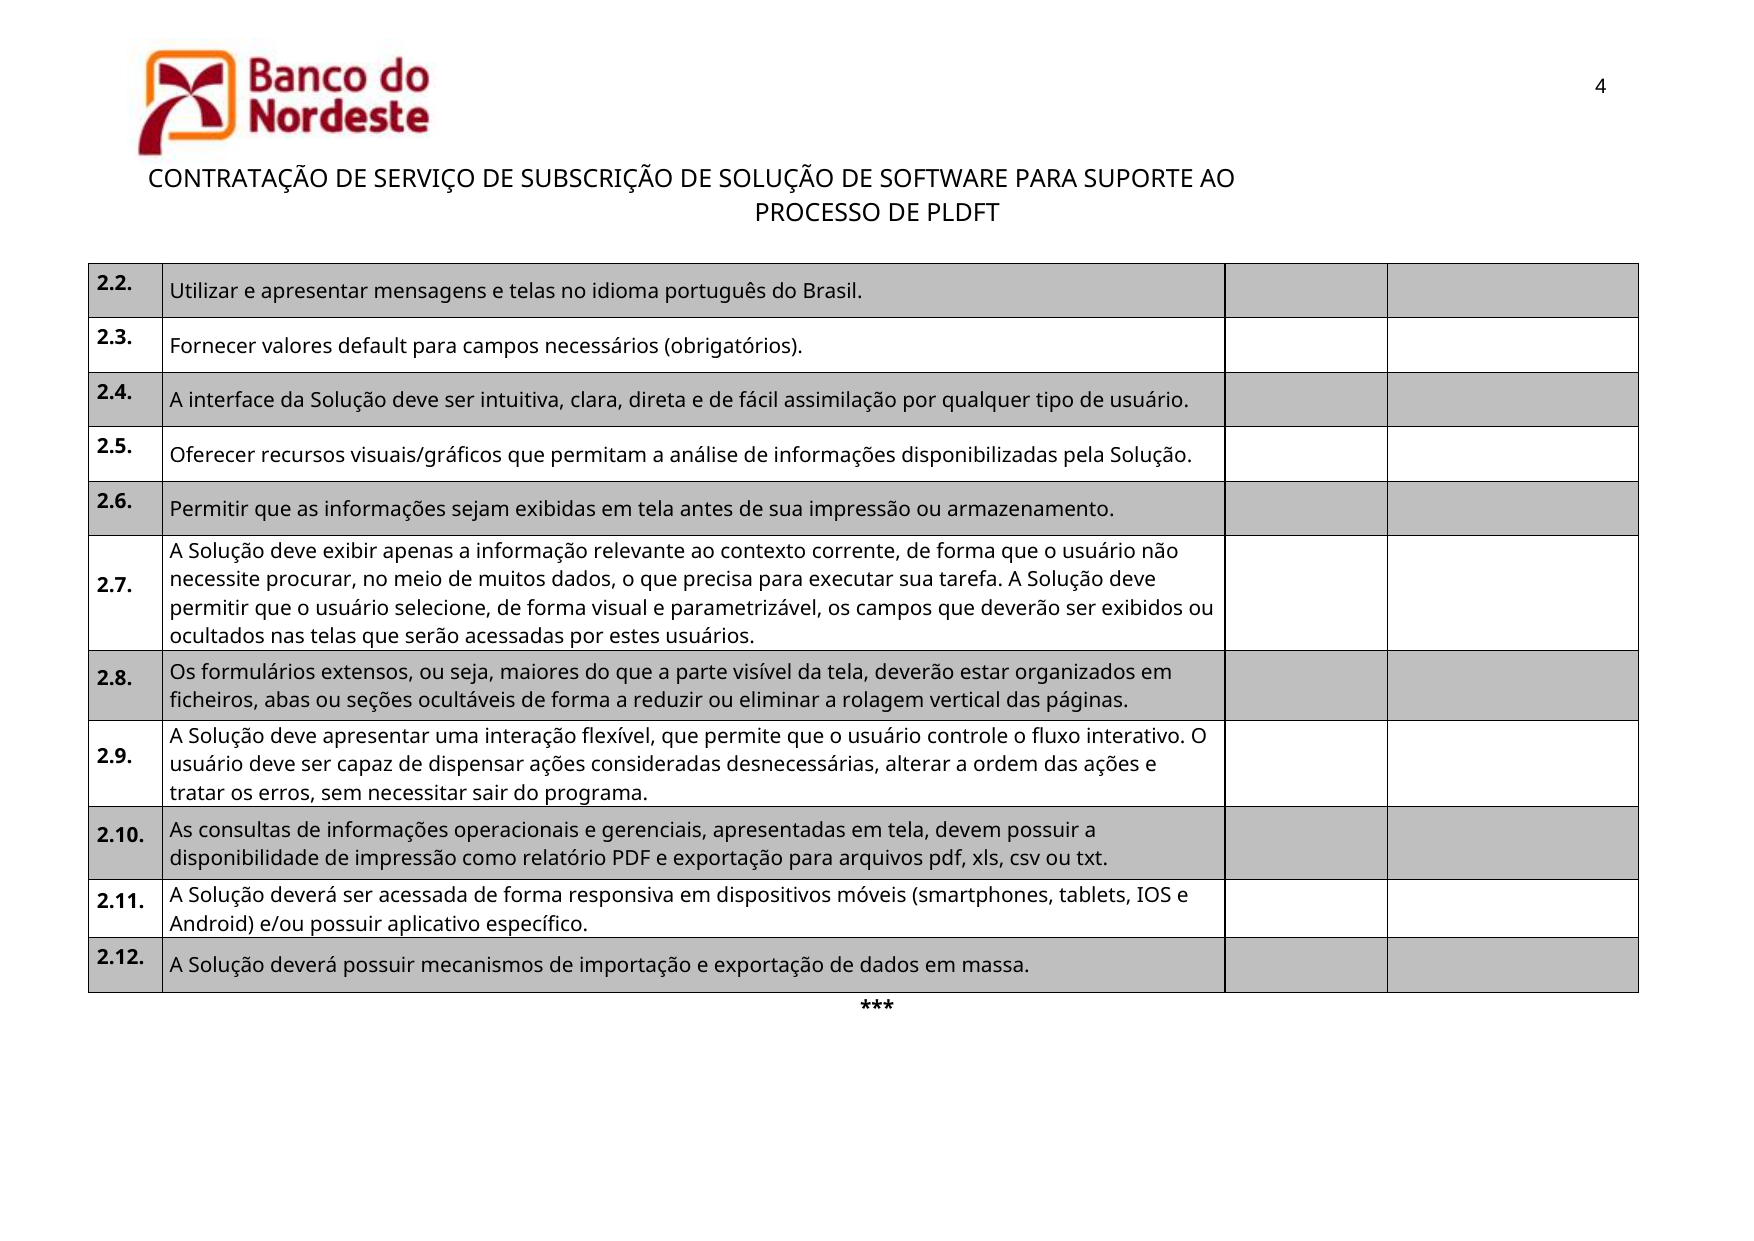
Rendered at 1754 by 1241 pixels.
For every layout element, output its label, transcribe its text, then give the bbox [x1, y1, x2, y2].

table_cell [1226, 264, 1387, 317]
table_cell [1226, 938, 1387, 992]
table_cell [1226, 807, 1387, 879]
table_cell [89, 373, 162, 426]
table_cell [89, 880, 162, 937]
table_cell [89, 264, 162, 317]
table_cell [89, 807, 162, 879]
table_cell [1388, 807, 1638, 879]
table_cell [1388, 721, 1638, 806]
list *** [148, 993, 1606, 1021]
table_cell Os formulários extensos, ou seja, maiores do que a parte visível da tela, deverão estar organizados em ficheiros, abas ou seções ocultáveis de forma a reduzir ou eliminar a rolagem vertical das páginas. [163, 651, 1224, 720]
table_cell [1226, 427, 1387, 481]
table_cell [89, 938, 162, 992]
table_cell A Solução deve exibir apenas a informação relevante ao contexto corrente, de forma que o usuário não necessite procurar, no meio de muitos dados, o que precisa para executar sua tarefa. A Solução deve permitir que o usuário selecione, de forma visual e parametrizável, os campos que deverão ser exibidos ou ocultados nas telas que serão acessadas por estes usuários. [163, 536, 1224, 650]
table_cell [1226, 318, 1387, 372]
table_cell [1226, 482, 1387, 535]
table_cell [89, 318, 162, 372]
table_cell [1388, 938, 1638, 992]
table_cell [1388, 373, 1638, 426]
table_cell A interface da Solução deve ser intuitiva, clara, direta e de fácil assimilação por qualquer tipo de usuário. [163, 373, 1224, 426]
table_cell [89, 536, 162, 650]
table_cell [1388, 880, 1638, 937]
table_cell Oferecer recursos visuais/gráficos que permitam a análise de informações disponibilizadas pela Solução. [163, 427, 1224, 481]
table_cell [1388, 427, 1638, 481]
table_cell [1226, 536, 1387, 650]
table_cell [1388, 536, 1638, 650]
table_cell [89, 721, 162, 806]
table_cell A Solução deverá ser acessada de forma responsiva em dispositivos móveis (smartphones, tablets, IOS e Android) e/ou possuir aplicativo específico. [163, 880, 1224, 937]
table_cell [89, 651, 162, 720]
table_cell Utilizar e apresentar mensagens e telas no idioma português do Brasil. [163, 264, 1224, 317]
table_cell [1226, 651, 1387, 720]
table_cell [1388, 482, 1638, 535]
table_cell [1388, 318, 1638, 372]
table_cell A Solução deverá possuir mecanismos de importação e exportação de dados em massa. [163, 938, 1224, 992]
table_cell [1226, 721, 1387, 806]
table_cell [1226, 880, 1387, 937]
table_cell [1226, 373, 1387, 426]
table_cell Permitir que as informações sejam exibidas em tela antes de sua impressão ou armazenamento. [163, 482, 1224, 535]
table_cell [1388, 264, 1638, 317]
table_cell [89, 427, 162, 481]
table_cell As consultas de informações operacionais e gerenciais, apresentadas em tela, devem possuir a disponibilidade de impressão como relatório PDF e exportação para arquivos pdf, xls, csv ou txt. [163, 807, 1224, 879]
table_cell A Solução deve apresentar uma interação flexível, que permite que o usuário controle o fluxo interativo. O usuário deve ser capaz de dispensar ações consideradas desnecessárias, alterar a ordem das ações e tratar os erros, sem necessitar sair do programa. [163, 721, 1224, 806]
table_cell [1388, 651, 1638, 720]
table_cell Fornecer valores default para campos necessários (obrigatórios). [163, 318, 1224, 372]
table_cell [89, 482, 162, 535]
